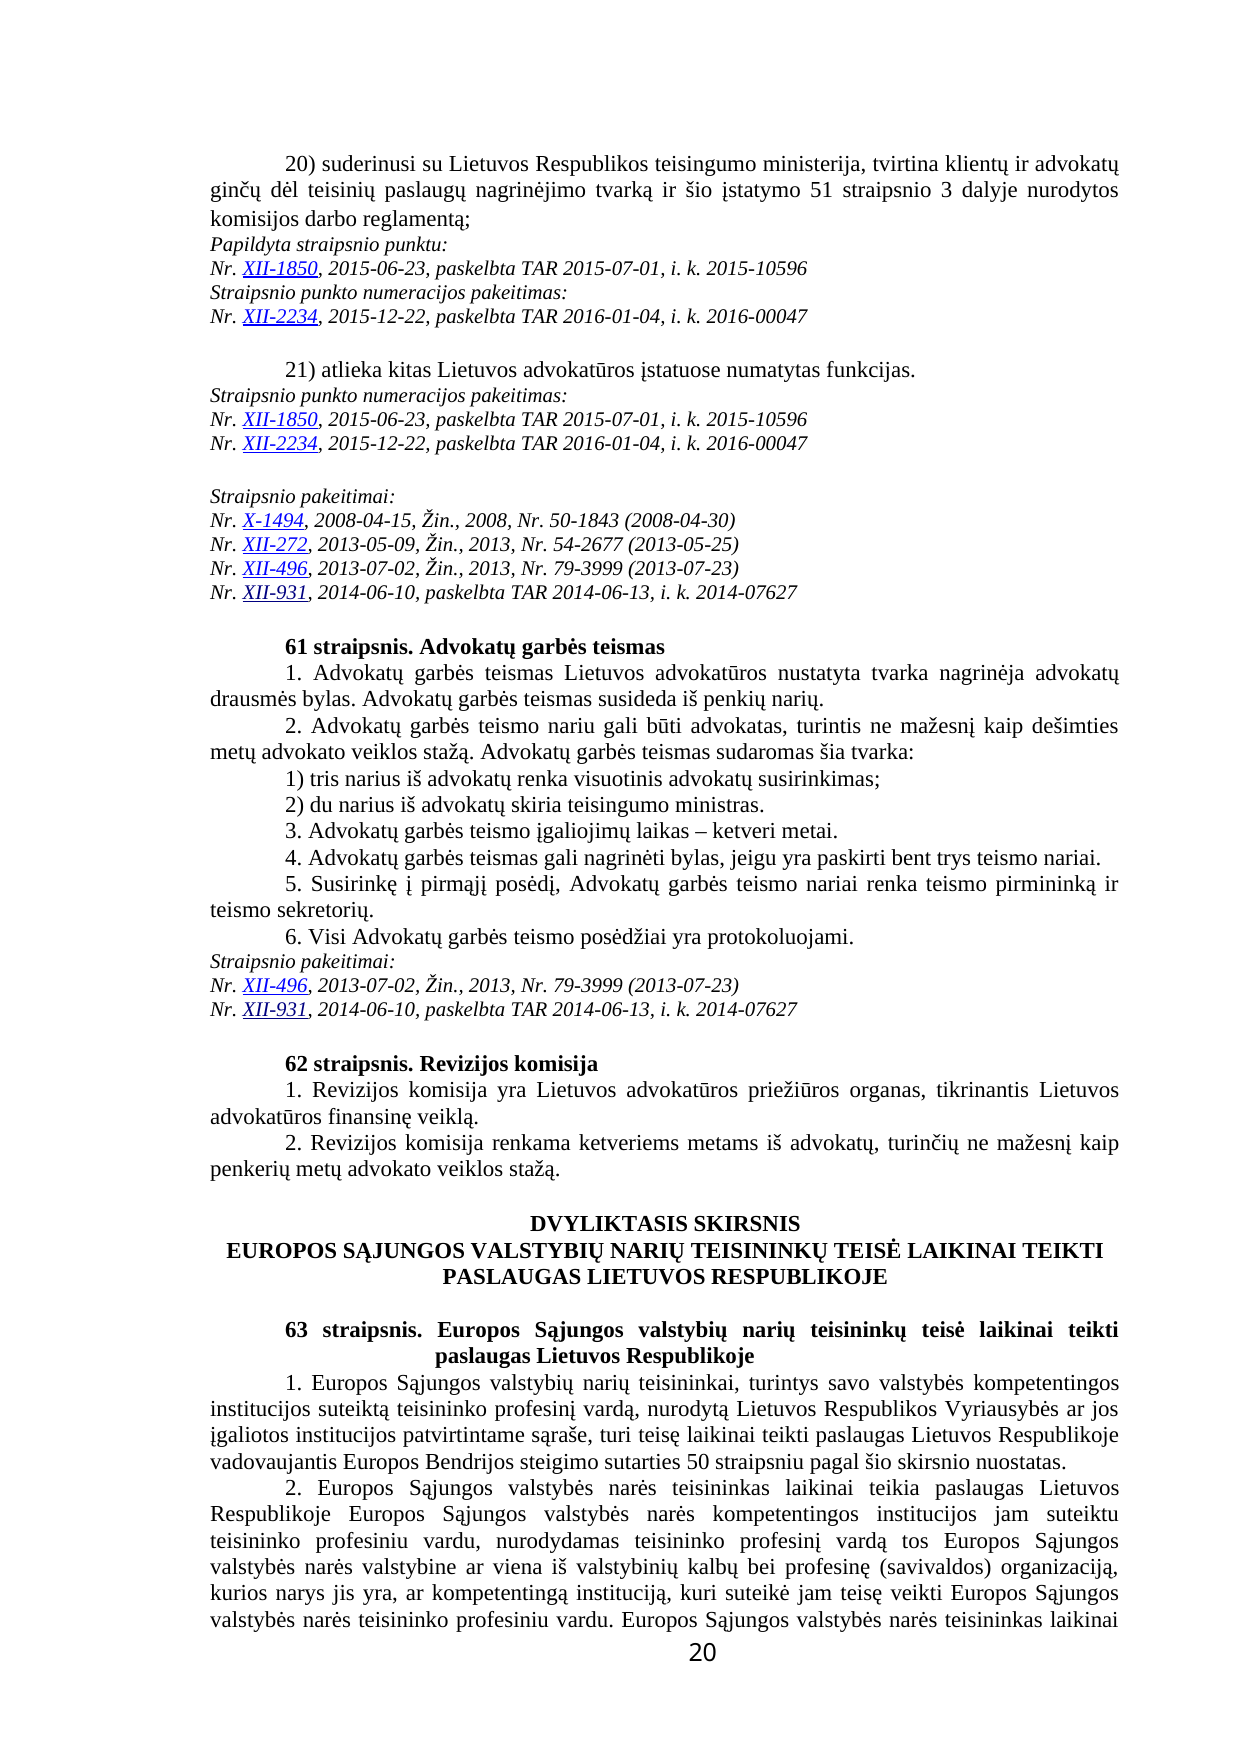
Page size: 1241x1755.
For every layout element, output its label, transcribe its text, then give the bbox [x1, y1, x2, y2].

text 61 straipsnis. Advokatų garbės teismas [210, 633, 1120, 659]
text Nr. XII-931, 2014-06-10, paskelbta TAR 2014-06-13, i. k. 2014-07627 [210, 997, 1120, 1021]
text 2) du narius iš advokatų skiria teisingumo ministras. [210, 791, 1120, 817]
text Nr. XII-1850, 2015-06-23, paskelbta TAR 2015-07-01, i. k. 2015-10596 [210, 407, 1120, 431]
text 1. Europos Sąjungos valstybių narių teisininkai, turintys savo valstybės kompetentingos institucijos suteiktą teisininko profesinį vardą, nurodytą Lietuvos Respublikos Vyriausybės ar jos įgaliotos institucijos patvirtintame sąraše, turi teisę laikinai teikti paslaugas Lietuvos Respublikoje vadovaujantis Europos Bendrijos steigimo sutarties 50 straipsniu pagal šio skirsnio nuostatas. [210, 1369, 1120, 1474]
text 1) tris narius iš advokatų renka visuotinis advokatų susirinkimas; [210, 764, 1120, 791]
text DVYLIKTASIS SKIRSNIS [210, 1211, 1120, 1237]
text Nr. XII-272, 2013-05-09, Žin., 2013, Nr. 54-2677 (2013-05-25) [210, 532, 1120, 556]
text 6. Visi Advokatų garbės teismo posėdžiai yra protokoluojami. [210, 923, 1120, 949]
text 5. Susirinkę į pirmąjį posėdį, Advokatų garbės teismo nariai renka teismo pirmininką ir teismo sekretorių. [210, 870, 1120, 923]
text Straipsnio pakeitimai: [210, 484, 1120, 508]
text 2. Europos Sąjungos valstybės narės teisininkas laikinai teikia paslaugas Lietuvos Respublikoje Europos Sąjungos valstybės narės kompetentingos institucijos jam suteiktu teisininko profesiniu vardu, nurodydamas teisininko profesinį vardą tos Europos Sąjungos valstybės narės valstybine ar viena iš valstybinių kalbų bei profesinę (savivaldos) organizaciją, kurios narys jis yra, ar kompetentingą instituciją, kuri suteikė jam teisę veikti Europos Sąjungos valstybės narės teisininko profesiniu vardu. Europos Sąjungos valstybės narės teisininkas laikinai [210, 1474, 1120, 1632]
text 3. Advokatų garbės teismo įgaliojimų laikas – ketveri metai. [210, 817, 1120, 844]
text 4. Advokatų garbės teismas gali nagrinėti bylas, jeigu yra paskirti bent trys teismo nariai. [210, 844, 1120, 870]
text 63 straipsnis. Europos Sąjungos valstybių narių teisininkų teisė laikinai teikti paslaugas Lietuvos Respublikoje [285, 1316, 1120, 1369]
text Nr. X-1494, 2008-04-15, Žin., 2008, Nr. 50-1843 (2008-04-30) [210, 508, 1120, 532]
text 21) atlieka kitas Lietuvos advokatūros įstatuose numatytas funkcijas. [210, 356, 1120, 383]
text Papildyta straipsnio punktu: [210, 231, 1120, 256]
text Straipsnio punkto numeracijos pakeitimas: [210, 383, 1120, 407]
text 2. Advokatų garbės teismo nariu gali būti advokatas, turintis ne mažesnį kaip dešimties metų advokato veiklos stažą. Advokatų garbės teismas sudaromas šia tvarka: [210, 712, 1120, 764]
text Straipsnio punkto numeracijos pakeitimas: [210, 279, 1120, 304]
text 2. Revizijos komisija renkama ketveriems metams iš advokatų, turinčių ne mažesnį kaip penkerių metų advokato veiklos stažą. [210, 1129, 1120, 1182]
text 20) suderinusi su Lietuvos Respublikos teisingumo ministerija, tvirtina klientų ir advokatų ginčų dėl teisinių paslaugų nagrinėjimo tvarką ir šio įstatymo 51 straipsnio 3 dalyje nurodytos komisijos darbo reglamentą; [210, 150, 1120, 231]
text Nr. XII-496, 2013-07-02, Žin., 2013, Nr. 79-3999 (2013-07-23) [210, 556, 1120, 580]
text Straipsnio pakeitimai: [210, 949, 1120, 973]
text 62 straipsnis. Revizijos komisija [210, 1050, 1120, 1076]
text Nr. XII-2234, 2015-12-22, paskelbta TAR 2016-01-04, i. k. 2016-00047 [210, 431, 1120, 455]
text Nr. XII-931, 2014-06-10, paskelbta TAR 2014-06-13, i. k. 2014-07627 [210, 580, 1120, 604]
text 1. Revizijos komisija yra Lietuvos advokatūros priežiūros organas, tikrinantis Lietuvos advokatūros finansinę veiklą. [210, 1076, 1120, 1129]
text 1. Advokatų garbės teismas Lietuvos advokatūros nustatyta tvarka nagrinėja advokatų drausmės bylas. Advokatų garbės teismas susideda iš penkių narių. [210, 659, 1120, 712]
text Nr. XII-496, 2013-07-02, Žin., 2013, Nr. 79-3999 (2013-07-23) [210, 973, 1120, 997]
text Nr. XII-1850, 2015-06-23, paskelbta TAR 2015-07-01, i. k. 2015-10596 [210, 256, 1120, 279]
text Nr. XII-2234, 2015-12-22, paskelbta TAR 2016-01-04, i. k. 2016-00047 [210, 304, 1120, 328]
text EUROPOS SĄJUNGOS VALSTYBIŲ NARIŲ TEISININKŲ TEISĖ LAIKINAI TEIKTI PASLAUGAS LIETUVOS RESPUBLIKOJE [210, 1237, 1120, 1289]
